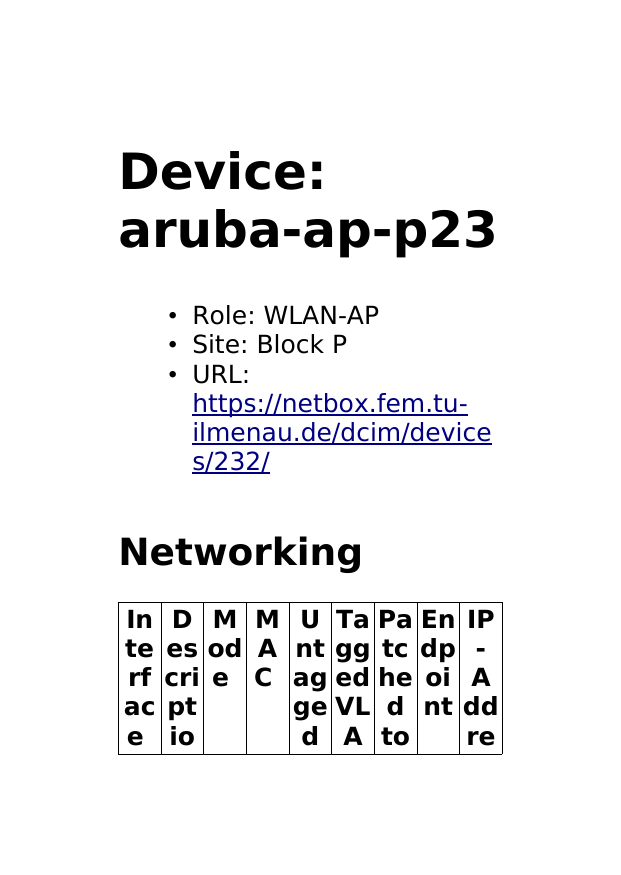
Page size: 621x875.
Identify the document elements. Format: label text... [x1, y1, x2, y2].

table_header Tagged VLA [332, 603, 374, 754]
subtitle Device: aruba-ap-p23 [118, 143, 502, 259]
table_header MAC [247, 603, 289, 754]
list Role: WLAN-AP [177, 302, 502, 331]
table_header Endpoint [418, 603, 459, 754]
table_header Descriptio [162, 603, 203, 754]
table_header Untagged [290, 603, 331, 754]
subtitle Networking [118, 531, 502, 575]
table_header IP-Addre [460, 603, 502, 754]
table_header Interface [119, 603, 161, 754]
table_header Mode [204, 603, 246, 754]
list URL: https://netbox.fem.tu-ilmenau.de/dcim/devices/232/ [177, 360, 502, 477]
list Site: Block P [177, 331, 502, 360]
table_header Patched to [375, 603, 417, 754]
